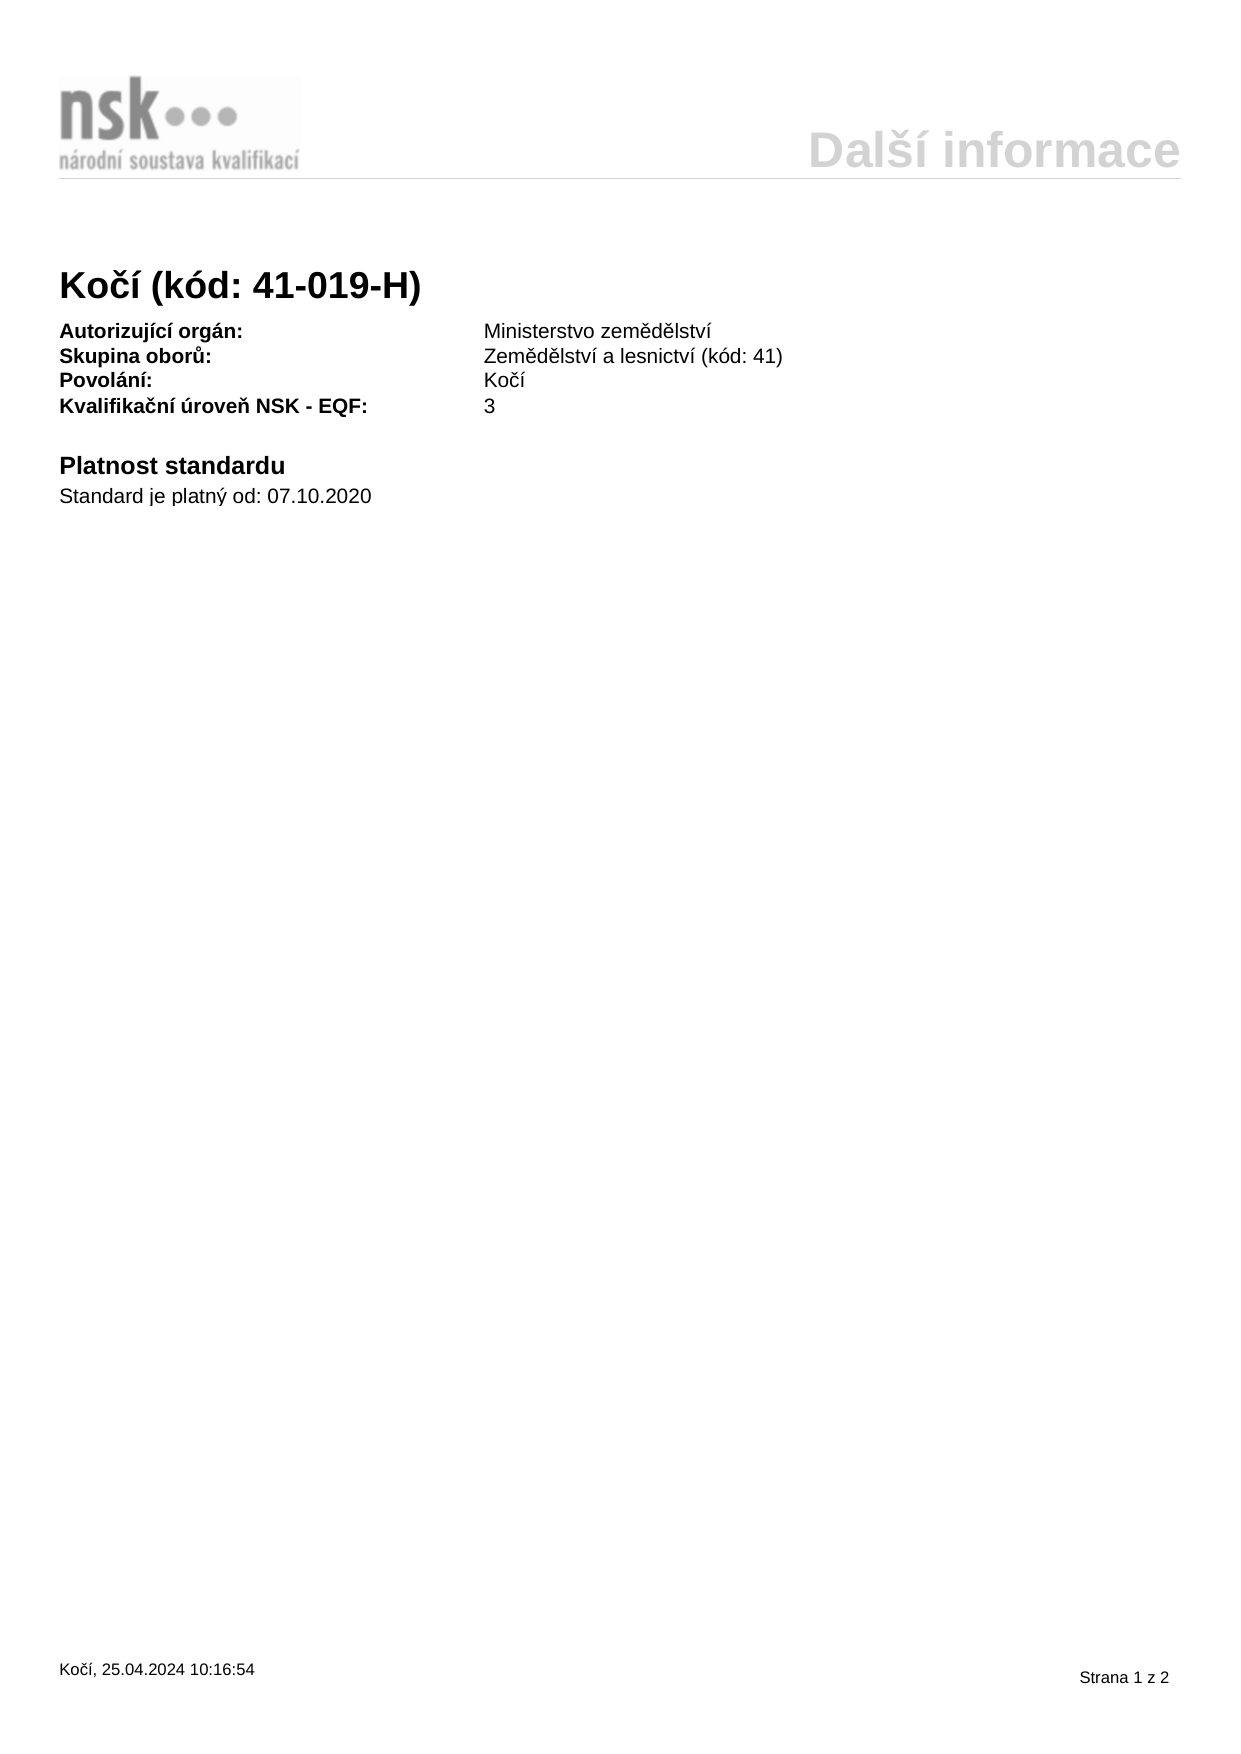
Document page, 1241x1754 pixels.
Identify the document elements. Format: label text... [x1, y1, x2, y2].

table_cell [59, 307, 483, 319]
table_cell Strana 1 z 2 [862, 1660, 1169, 1696]
table_cell [1169, 1106, 1181, 1383]
table_cell [484, 196, 620, 224]
table_cell [1169, 1660, 1181, 1696]
table_cell Kočí [484, 368, 1181, 393]
table_cell [1169, 418, 1181, 447]
table_cell Kočí, 25.04.2024 10:16:54 [59, 1660, 862, 1696]
table_cell [484, 307, 620, 319]
table_cell [620, 1384, 626, 1659]
table_cell [862, 806, 1169, 1106]
table_cell Platnost standardu [59, 448, 1181, 483]
table_cell [484, 172, 620, 178]
table_cell [862, 1384, 1169, 1659]
table_cell Skupina oborů: [59, 344, 483, 368]
table_cell [620, 1106, 626, 1383]
table_cell [1169, 307, 1181, 319]
table_cell [1169, 196, 1181, 224]
table_cell [626, 1384, 862, 1659]
table_cell Kvalifikační úroveň NSK - EQF: [59, 394, 483, 417]
table_cell [626, 506, 862, 806]
table_cell [862, 196, 1169, 224]
table_cell [1169, 806, 1181, 1106]
table_cell [484, 506, 620, 806]
picture [58, 59, 621, 172]
table_cell [620, 196, 626, 224]
table_cell [59, 1106, 483, 1383]
table_cell [862, 418, 1169, 447]
table_cell [862, 1106, 1169, 1383]
table_cell [484, 806, 620, 1106]
table_cell [626, 307, 862, 319]
table_cell Standard je platný od: 07.10.2020 [59, 484, 1181, 506]
table_cell [59, 179, 1181, 196]
table_cell [59, 418, 483, 447]
table_cell [626, 1106, 862, 1383]
table_cell [626, 806, 862, 1106]
table_cell Povolání: [59, 368, 483, 392]
table_cell [484, 1384, 620, 1659]
table_cell [484, 418, 620, 447]
table_cell [59, 506, 483, 806]
table_cell Kočí (kód: 41-019-H) [59, 224, 1181, 307]
table_cell [626, 418, 862, 447]
table_cell [59, 196, 483, 224]
table_cell Autorizující orgán: [59, 319, 483, 343]
table_cell Ministerstvo zemědělství [484, 319, 1181, 344]
table_cell [1169, 1384, 1181, 1659]
table_cell [626, 196, 862, 224]
table_cell [620, 506, 626, 806]
table_cell [620, 307, 626, 319]
table_cell [59, 806, 483, 1106]
table_cell [484, 1106, 620, 1383]
table_cell [620, 806, 626, 1106]
table_cell [59, 1384, 483, 1659]
table_cell [862, 506, 1169, 806]
table_cell Zemědělství a lesnictví (kód: 41) [484, 344, 1181, 368]
table_header [621, 59, 626, 172]
table_cell 3 [484, 394, 1181, 417]
table_cell [1169, 506, 1181, 806]
table_header Další informace [626, 59, 1181, 178]
table_cell [862, 307, 1169, 319]
table_cell [620, 418, 626, 447]
table_cell [59, 172, 483, 178]
